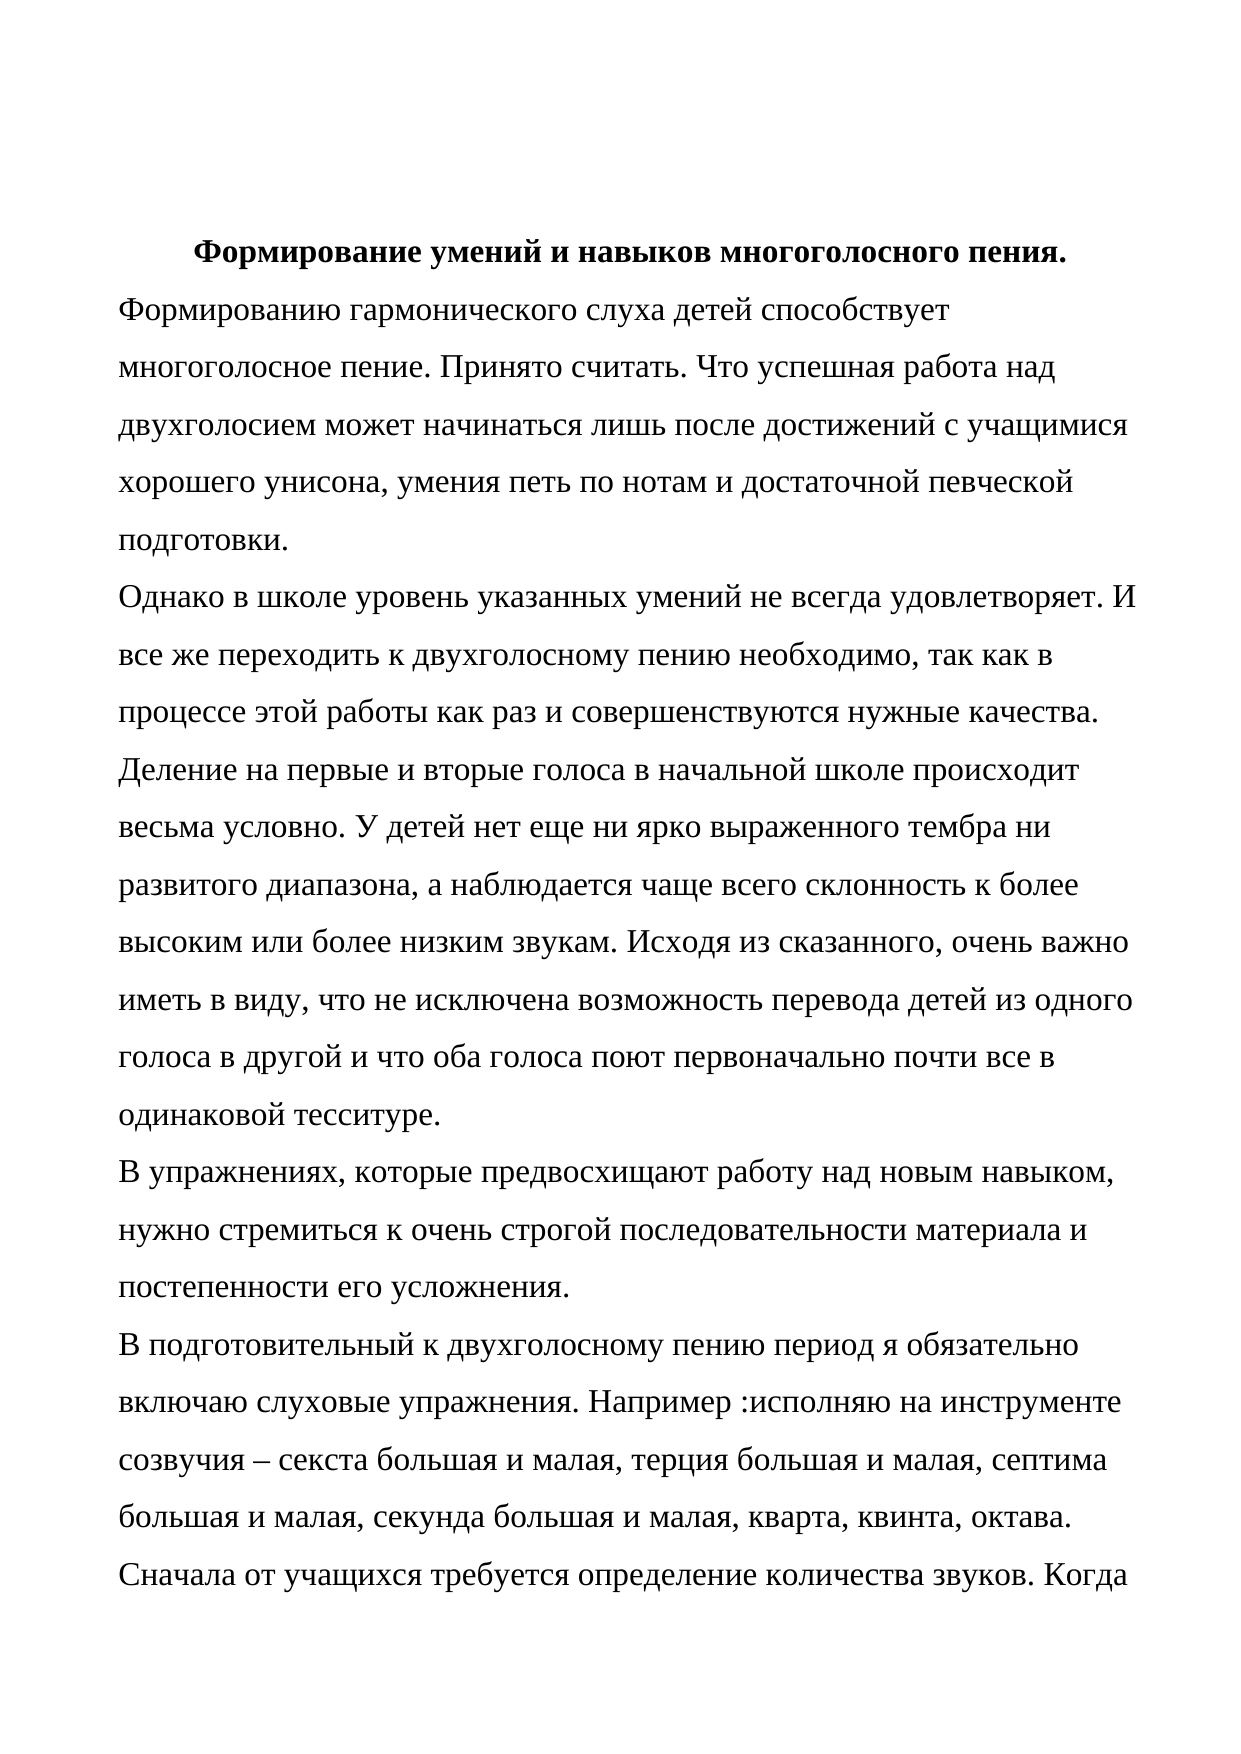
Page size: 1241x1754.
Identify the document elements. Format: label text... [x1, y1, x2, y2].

text В подготовительный к двухголосному пению период я обязательно включаю слуховые упражнения. Например :исполняю на инструменте созвучия – секста большая и малая, терция большая и малая, септима большая и малая, секунда большая и малая, кварта, квинта, октава. Сначала от учащихся требуется определение количества звуков. Когда [118, 1324, 1152, 1592]
text Формированию гармонического слуха детей способствует многоголосное пение. Принято считать. Что успешная работа над двухголосием может начинаться лишь после достижений с учащимися хорошего унисона, умения петь по нотам и достаточной певческой подготовки. [118, 289, 1152, 557]
text Однако в школе уровень указанных умений не всегда удовлетворяет. И все же переходить к двухголосному пению необходимо, так как в процессе этой работы как раз и совершенствуются нужные качества. [118, 577, 1152, 730]
text В упражнениях, которые предвосхищают работу над новым навыком, нужно стремиться к очень строгой последовательности материала и постепенности его усложнения. [118, 1152, 1152, 1305]
text Формирование умений и навыков многоголосного пения. [118, 232, 1152, 270]
text Деление на первые и вторые голоса в начальной школе происходит весьма условно. У детей нет еще ни ярко выраженного тембра ни развитого диапазона, а наблюдается чаще всего склонность к более высоким или более низким звукам. Исходя из сказанного, очень важно иметь в виду, что не исключена возможность перевода детей из одного голоса в другой и что оба голоса поют первоначально почти все в одинаковой тесситуре. [118, 749, 1152, 1132]
